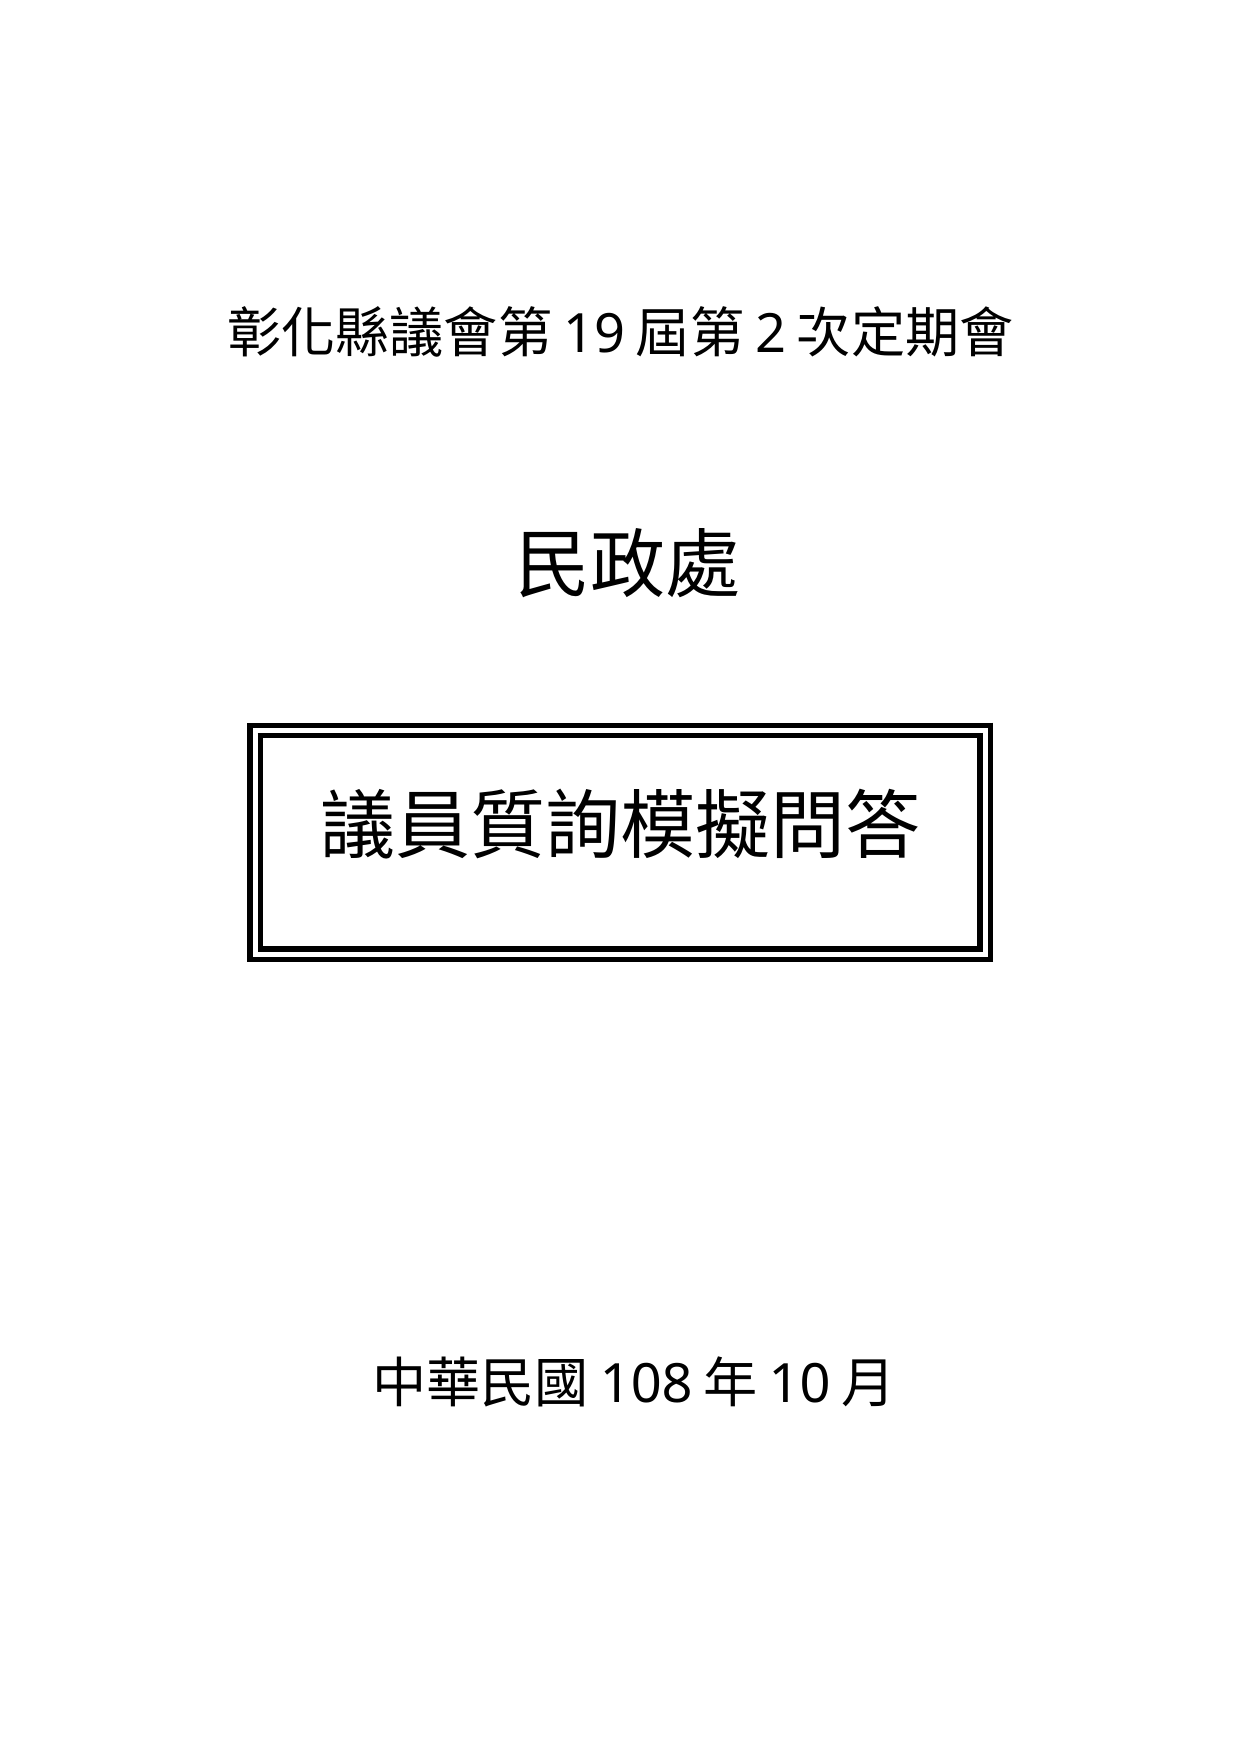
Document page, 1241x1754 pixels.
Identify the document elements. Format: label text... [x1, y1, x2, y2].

text 彰化縣議會第19屆第2次定期會 [187, 272, 1053, 385]
text 民政處 [333, 505, 922, 613]
text 議員質詢模擬問答 [279, 765, 961, 874]
text 中華民國108年10月 [187, 1322, 1053, 1435]
